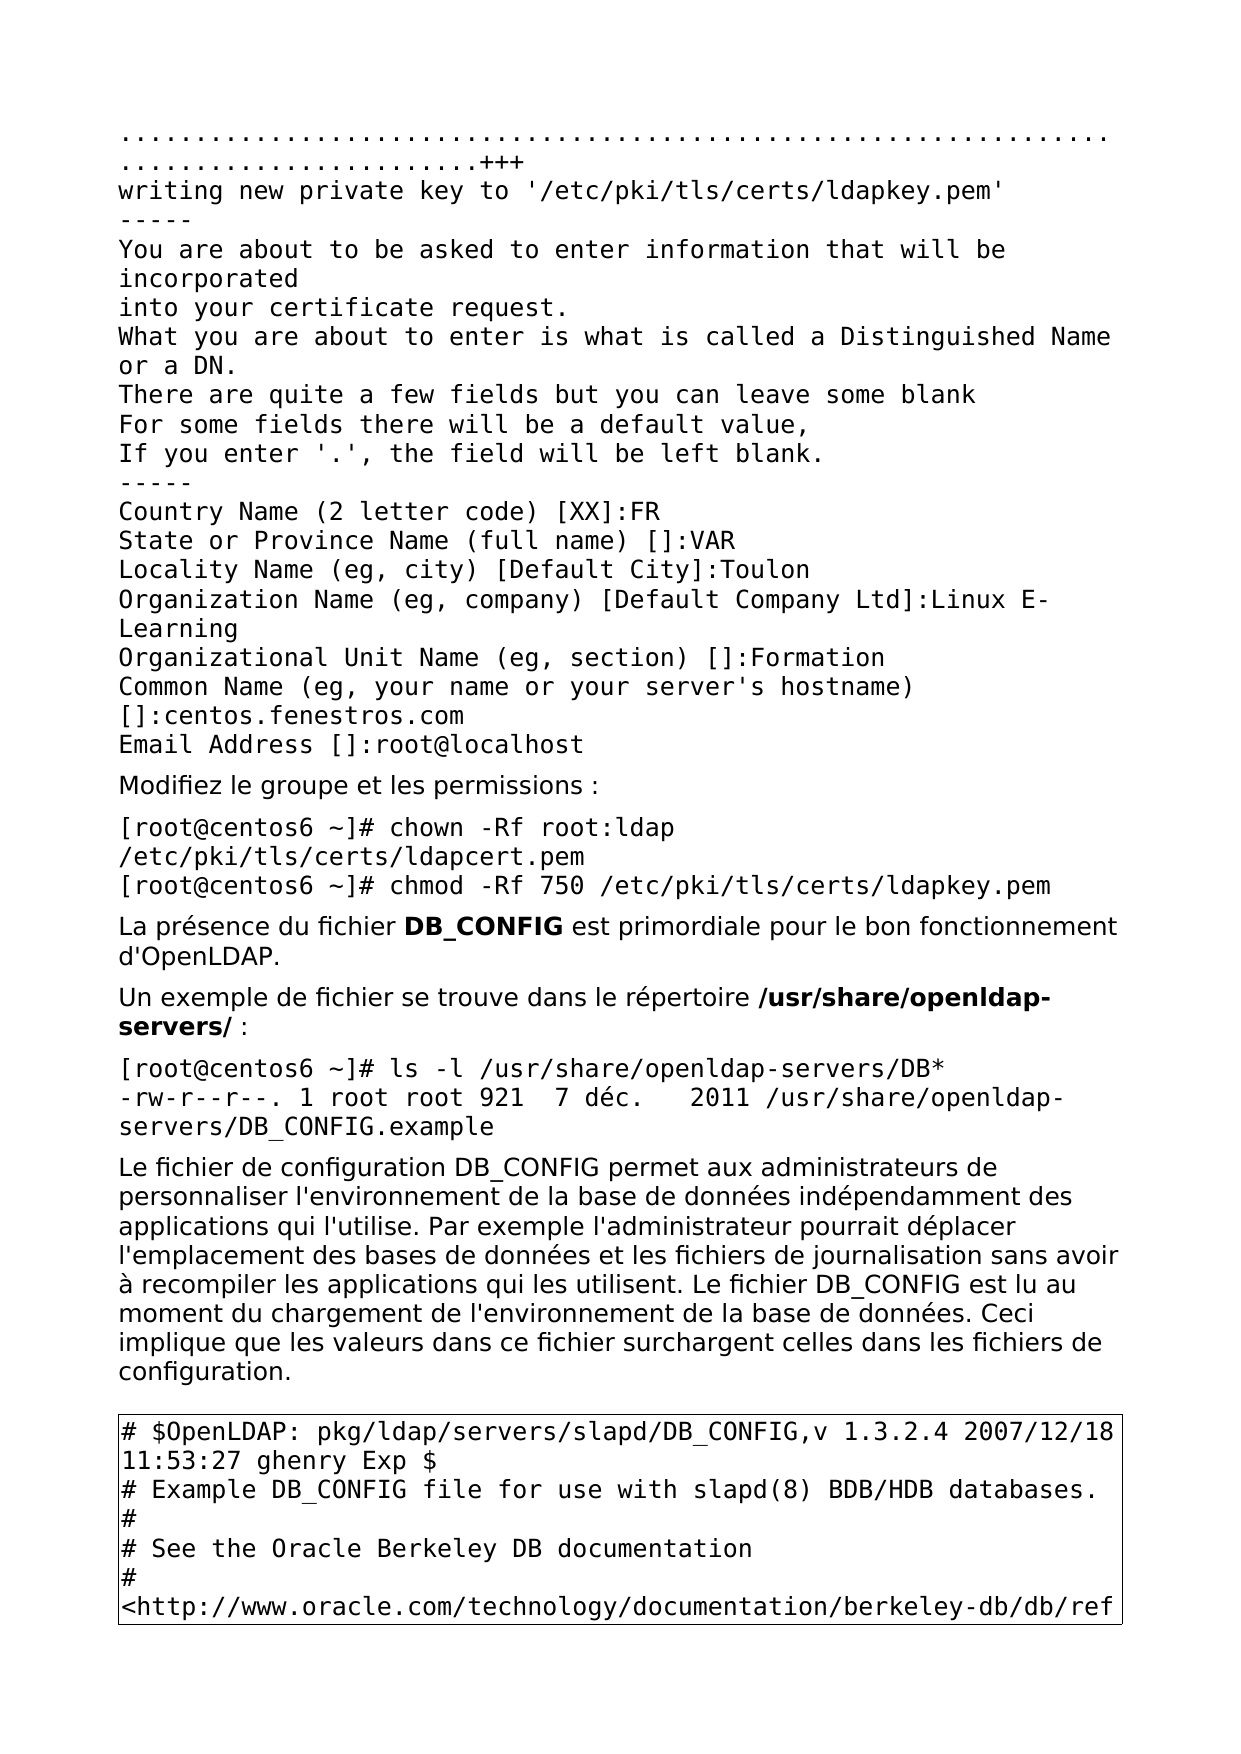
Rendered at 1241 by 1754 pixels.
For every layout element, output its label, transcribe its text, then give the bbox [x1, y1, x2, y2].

text ..........................................................................................+++ writing new private key to '/etc/pki/tls/certs/ldapkey.pem' ----- You are about to be asked to enter information that will be incorporated into your certificate request. What you are about to enter is what is called a Distinguished Name or a DN. There are quite a few fields but you can leave some blank For some fields there will be a default value, If you enter '.', the field will be left blank. ----- Country Name (2 letter code) [XX]:FR State or Province Name (full name) []:VAR Locality Name (eg, city) [Default City]:Toulon Organization Name (eg, company) [Default Company Ltd]:Linux E-Learning Organizational Unit Name (eg, section) []:Formation Common Name (eg, your name or your server's hostname) []:centos.fenestros.com Email Address []:root@localhost [118, 118, 1122, 760]
text La présence du fichier DB_CONFIG est primordiale pour le bon fonctionnement d'OpenLDAP. [118, 912, 1122, 971]
text [root@centos6 ~]# ls -l /usr/share/openldap-servers/DB* -rw-r--r--. 1 root root 921 7 déc. 2011 /usr/share/openldap-servers/DB_CONFIG.example [118, 1054, 1122, 1142]
text Un exemple de fichier se trouve dans le répertoire /usr/share/openldap-servers/ : [118, 983, 1122, 1042]
text Le fichier de configuration DB_CONFIG permet aux administrateurs de personnaliser l'environnement de la base de données indépendamment des applications qui l'utilise. Par exemple l'administrateur pourrait déplacer l'emplacement des bases de données et les fichiers de journalisation sans avoir à recompiler les applications qui les utilisent. Le fichier DB_CONFIG est lu au moment du chargement de l'environnement de la base de données. Ceci implique que les valeurs dans ce fichier surchargent celles dans les fichiers de configuration. [118, 1153, 1122, 1387]
table_header # $OpenLDAP: pkg/ldap/servers/slapd/DB_CONFIG,v 1.3.2.4 2007/12/18 11:53:27 ghenry Exp $ # Example DB_CONFIG file for use with slapd(8) BDB/HDB databases. # # See the Oracle Berkeley DB documentation # <http://www.oracle.com/technology/documentation/berkeley-db/db/ref [119, 1415, 1122, 1624]
text Modifiez le groupe et les permissions : [118, 772, 1122, 801]
text [root@centos6 ~]# chown -Rf root:ldap /etc/pki/tls/certs/ldapcert.pem [root@centos6 ~]# chmod -Rf 750 /etc/pki/tls/certs/ldapkey.pem [118, 813, 1122, 901]
